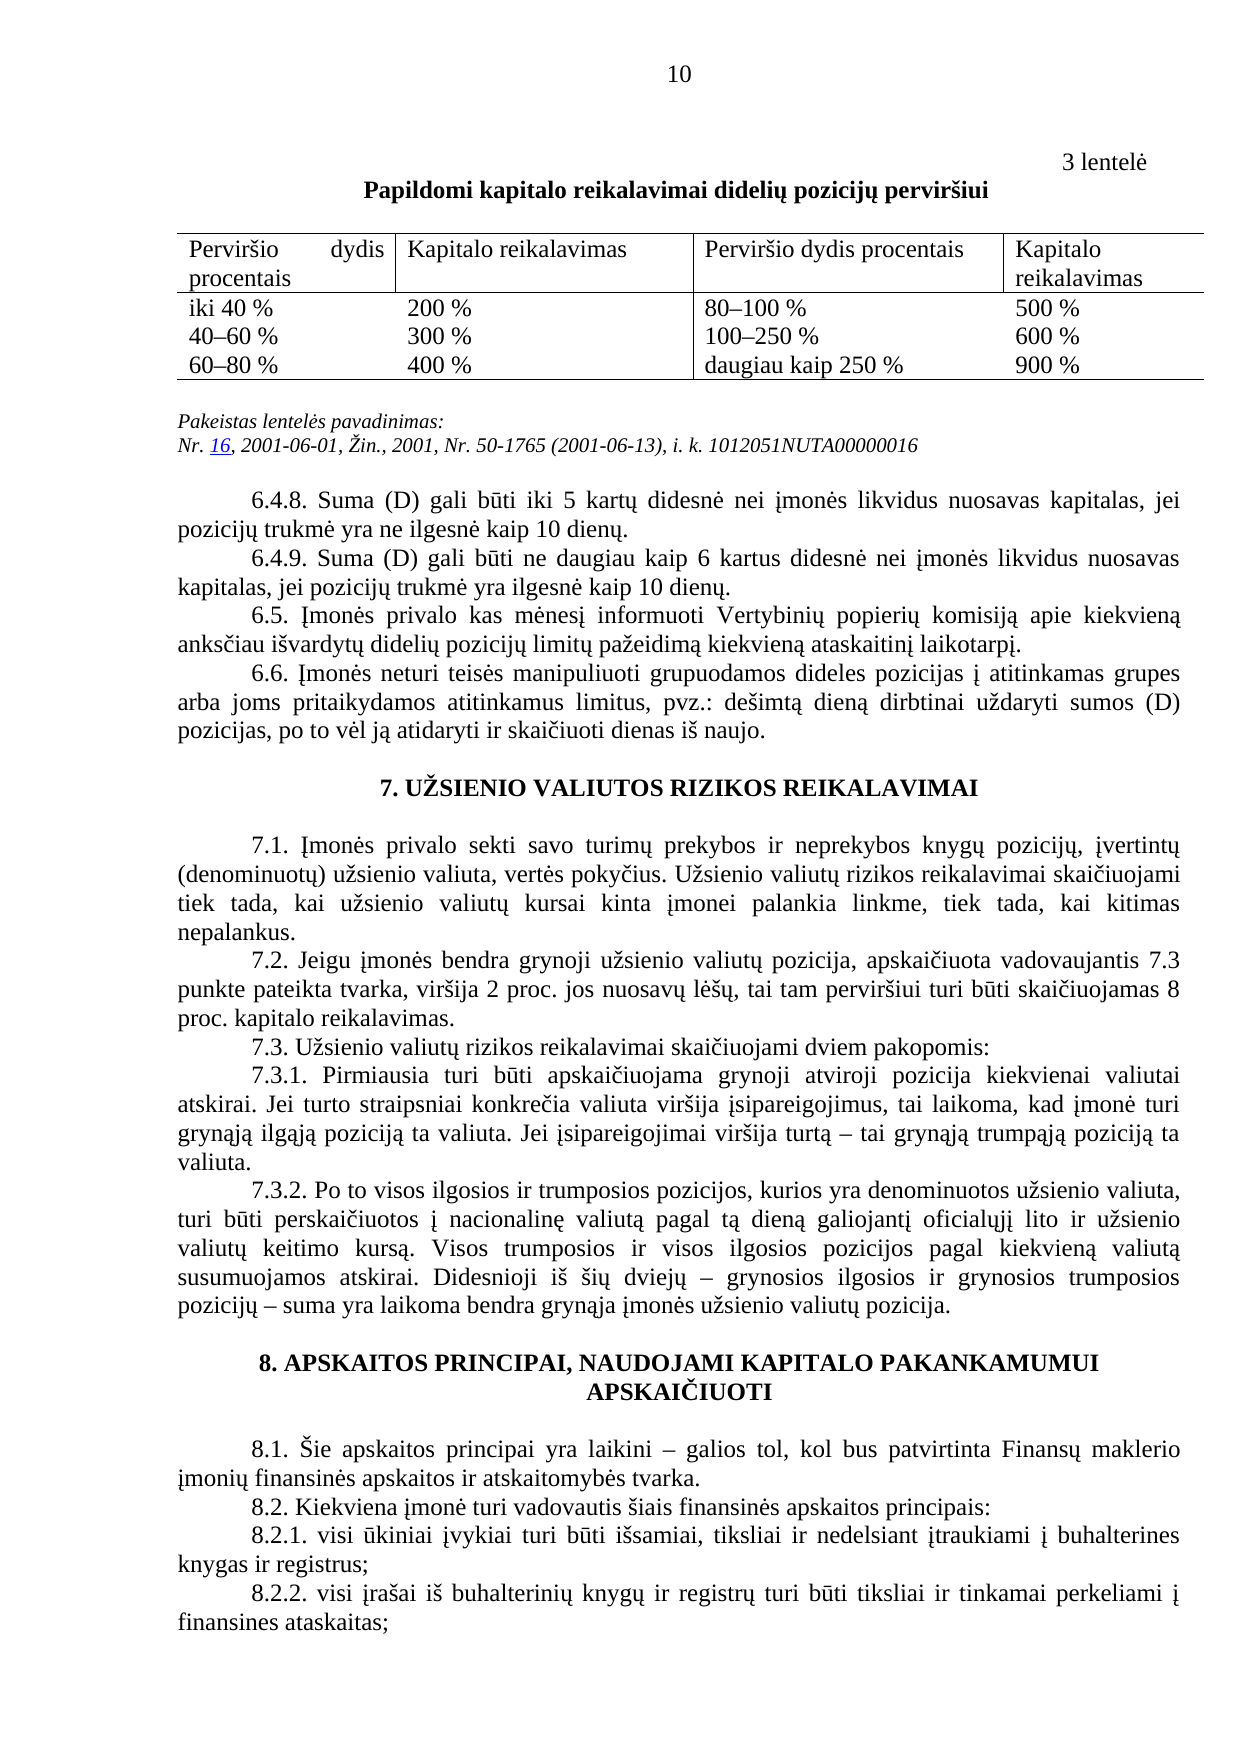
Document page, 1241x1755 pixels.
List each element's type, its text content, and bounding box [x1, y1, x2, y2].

text Nr. 16, 2001-06-01, Žin., 2001, Nr. 50-1765 (2001-06-13), i. k. 1012051NUTA00000016 [177, 433, 1181, 457]
text 8. APSKAITOS PRINCIPAI, NAUDOJAMI KAPITALO PAKANKAMUMUI APSKAIČIUOTI [177, 1348, 1181, 1406]
text 8.2. Kiekviena įmonė turi vadovautis šiais finansinės apskaitos principais: [177, 1492, 1181, 1521]
text 8.2.2. visi įrašai iš buhalterinių knygų ir registrų turi būti tiksliai ir tinkamai perkeliami į finansines ataskaitas; [177, 1578, 1181, 1636]
text 7.3.2. Po to visos ilgosios ir trumposios pozicijos, kurios yra denominuotos užsienio valiuta, turi būti perskaičiuotos į nacionalinę valiutą pagal tą dieną galiojantį oficialųjį lito ir užsienio valiutų keitimo kursą. Visos trumposios ir visos ilgosios pozicijos pagal kiekvieną valiutą susumuojamos atskirai. Didesnioji iš šių dviejų – grynosios ilgosios ir grynosios trumposios pozicijų – suma yra laikoma bendra grynąja įmonės užsienio valiutų pozicija. [177, 1176, 1181, 1319]
table_cell 400 % [396, 350, 693, 379]
text 7.3. Užsienio valiutų rizikos reikalavimai skaičiuojami dviem pakopomis: [177, 1032, 1181, 1061]
table_cell 80–100 % [694, 293, 1004, 321]
text Pakeistas lentelės pavadinimas: [177, 409, 1181, 433]
text 6.6. Įmonės neturi teisės manipuliuoti grupuodamos dideles pozicijas į atitinkamas grupes arba joms pritaikydamos atitinkamus limitus, pvz.: dešimtą dieną dirbtinai uždaryti sumos (D) pozicijas, po to vėl ją atidaryti ir skaičiuoti dienas iš naujo. [177, 658, 1181, 744]
text 7. UŽSIENIO VALIUTOS RIZIKOS REIKALAVIMAI [177, 773, 1181, 802]
text Papildomi kapitalo reikalavimai didelių pozicijų perviršiui [177, 176, 1181, 204]
table_cell iki 40 % [177, 293, 396, 321]
table_header Perviršio dydis procentais [177, 234, 395, 292]
table_cell 100–250 % [694, 321, 1004, 350]
table_cell 40–60 % [177, 321, 396, 350]
text 3 lentelė [177, 147, 1181, 176]
table_cell 300 % [396, 321, 693, 350]
text 6.5. Įmonės privalo kas mėnesį informuoti Vertybinių popierių komisiją apie kiekvieną anksčiau išvardytų didelių pozicijų limitų pažeidimą kiekvieną ataskaitinį laikotarpį. [177, 601, 1181, 658]
table_cell daugiau kaip 250 % [694, 350, 1004, 379]
table_cell 60–80 % [177, 350, 396, 379]
text 8.1. Šie apskaitos principai yra laikini – galios tol, kol bus patvirtinta Finansų maklerio įmonių finansinės apskaitos ir atskaitomybės tvarka. [177, 1434, 1181, 1492]
text 6.4.8. Suma (D) gali būti iki 5 kartų didesnė nei įmonės likvidus nuosavas kapitalas, jei pozicijų trukmė yra ne ilgesnė kaip 10 dienų. [177, 486, 1181, 543]
table_cell 200 % [396, 293, 693, 321]
table_header Kapitalo reikalavimas [396, 234, 693, 292]
text 7.3.1. Pirmiausia turi būti apskaičiuojama grynoji atviroji pozicija kiekvienai valiutai atskirai. Jei turto straipsniai konkrečia valiuta viršija įsipareigojimus, tai laikoma, kad įmonė turi grynąją ilgąją poziciją ta valiuta. Jei įsipareigojimai viršija turtą – tai grynąją trumpąją poziciją ta valiuta. [177, 1061, 1181, 1176]
text 6.4.9. Suma (D) gali būti ne daugiau kaip 6 kartus didesnė nei įmonės likvidus nuosavas kapitalas, jei pozicijų trukmė yra ilgesnė kaip 10 dienų. [177, 543, 1181, 601]
table_cell 900 % [1004, 350, 1204, 379]
table_cell 600 % [1004, 321, 1204, 350]
table_cell 500 % [1004, 293, 1204, 321]
text 7.2. Jeigu įmonės bendra grynoji užsienio valiutų pozicija, apskaičiuota vadovaujantis 7.3 punkte pateikta tvarka, viršija 2 proc. jos nuosavų lėšų, tai tam perviršiui turi būti skaičiuojamas 8 proc. kapitalo reikalavimas. [177, 946, 1181, 1032]
table_header Kapitalo reikalavimas [1004, 234, 1204, 292]
text 8.2.1. visi ūkiniai įvykiai turi būti išsamiai, tiksliai ir nedelsiant įtraukiami į buhalterines knygas ir registrus; [177, 1521, 1181, 1578]
text 7.1. Įmonės privalo sekti savo turimų prekybos ir neprekybos knygų pozicijų, įvertintų (denominuotų) užsienio valiuta, vertės pokyčius. Užsienio valiutų rizikos reikalavimai skaičiuojami tiek tada, kai užsienio valiutų kursai kinta įmonei palankia linkme, tiek tada, kai kitimas nepalankus. [177, 831, 1181, 946]
table_header Perviršio dydis procentais [694, 234, 1003, 292]
